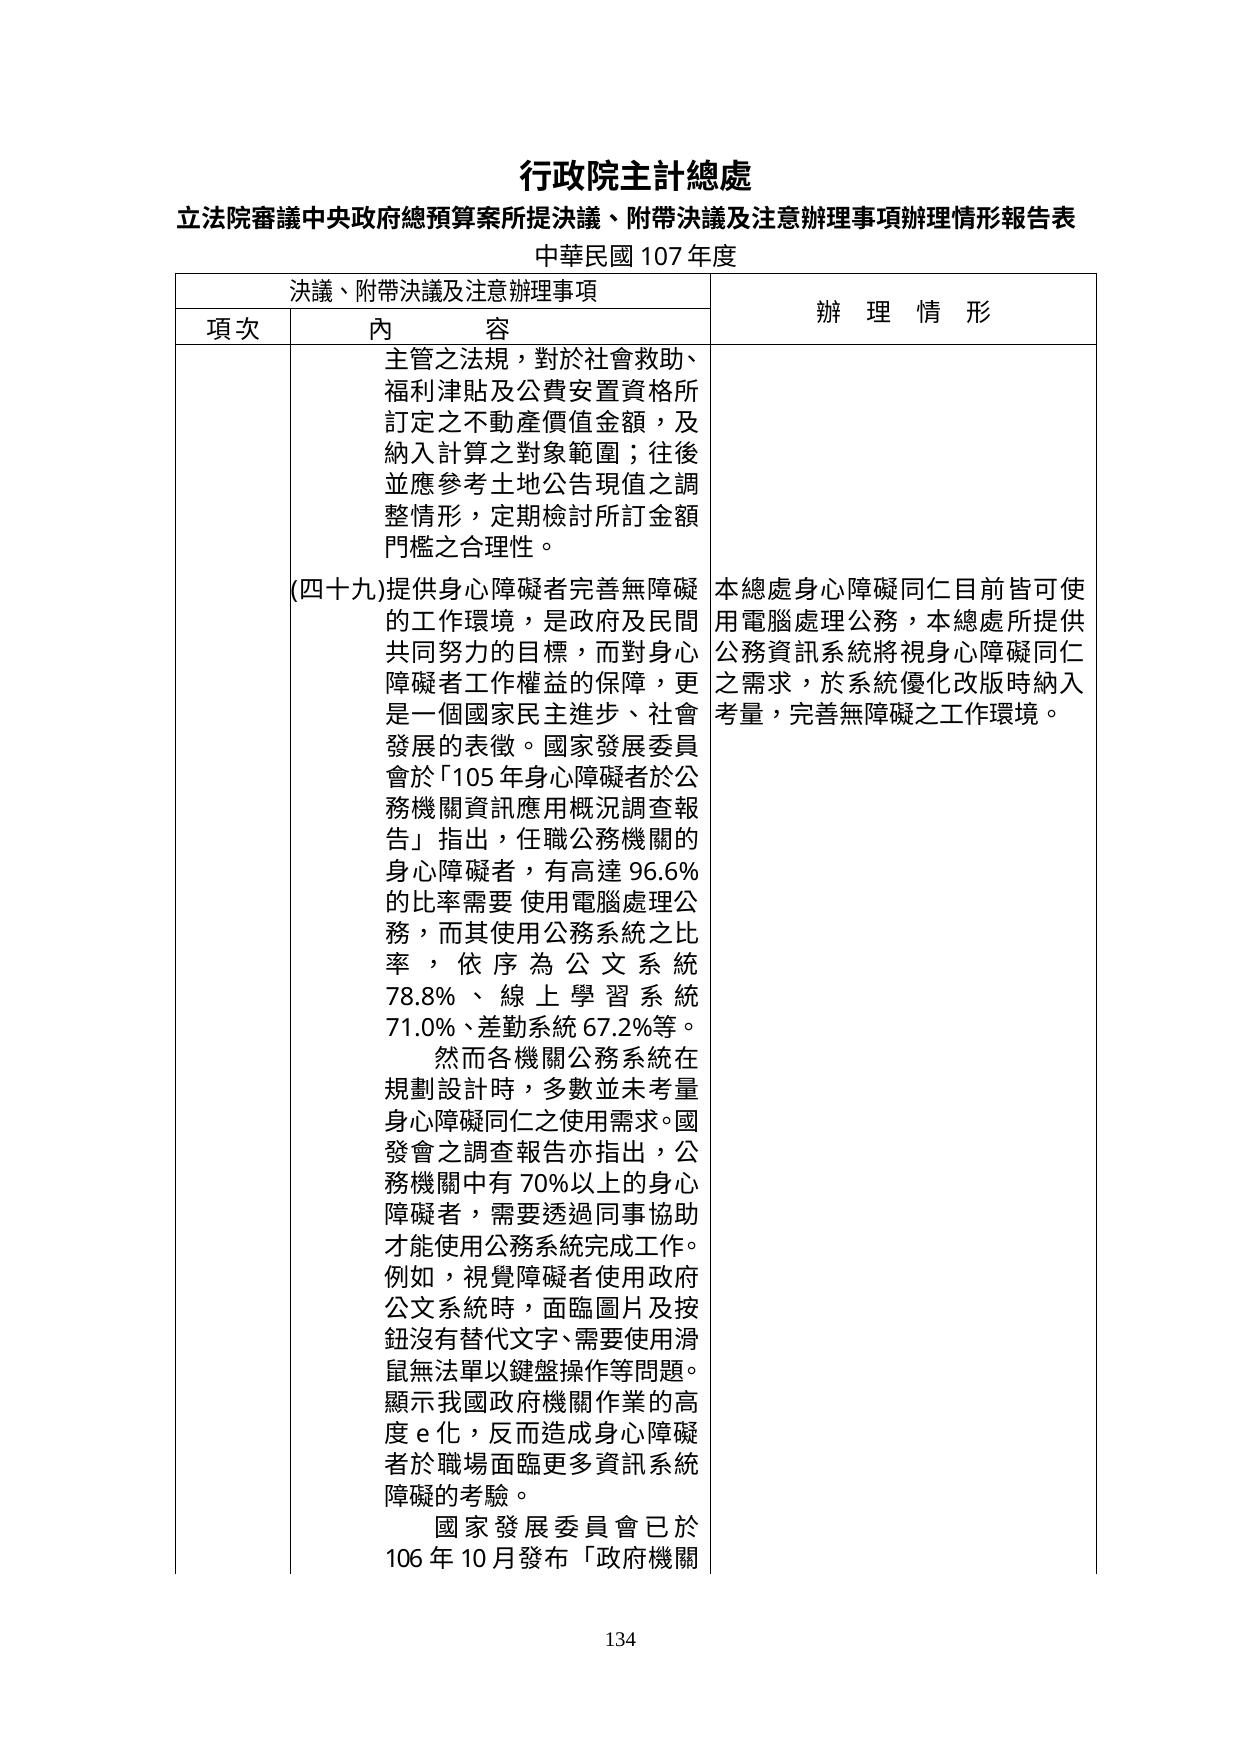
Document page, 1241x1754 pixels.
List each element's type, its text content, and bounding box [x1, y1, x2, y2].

table_cell [711, 345, 1096, 574]
table_cell (四十九)提供身心障礙者完善無障礙的工作環境，是政府及民間共同努力的目標，而對身心障礙者工作權益的保障，更是一個國家民主進步、社會發展的表徵。國家發展委員會於「105年身心障礙者於公務機關資訊應用概況調查報告」指出，任職公務機關的身心障礙者，有高達96.6%的比率需要 使用電腦處理公務，而其使用公務系統之比率，依序為公文系統78.8%、線上學習系統71.0%、差勤系統67.2%等。 然而各機關公務系統在規劃設計時，多數並未考量身心障礙同仁之使用需求。國發會之調查報告亦指出，公務機關中有70%以上的身心障礙者，需要透過同事協助才能使用公務系統完成工作。例如，視覺障礙者使用政府公文系統時，面臨圖片及按鈕沒有替代文字、需要使用滑鼠無法單以鍵盤操作等問題。顯示我國政府機關作業的高度e化，反而造成身心障礙者於職場面臨更多資訊系統障礙的考驗。 國家發展委員會已於106年10月發布「政府機關 [291, 574, 710, 1574]
table_header 行政院主計總處 立法院審議中央政府總預算案所提決議、附帶決議及注意辦理事項辦理情形報告表 中華民國107年度 [175, 150, 1096, 273]
table_cell 項次 [176, 309, 290, 344]
table_cell 內 容 [291, 309, 710, 344]
table_cell 決議、附帶決議及注意辦理事項 [176, 274, 710, 308]
table_cell 主管之法規，對於社會救助、福利津貼及公費安置資格所訂定之不動產價值金額，及納入計算之對象範圍；往後並應參考土地公告現值之調整情形，定期檢討所訂金額門檻之合理性。 [291, 345, 710, 574]
table_cell 辦理情形 [711, 274, 1096, 344]
table_cell [176, 574, 290, 1574]
table_cell [176, 345, 290, 574]
table_cell 本總處身心障礙同仁目前皆可使用電腦處理公務，本總處所提供公務資訊系統將視身心障礙同仁之需求，於系統優化改版時納入考量，完善無障礙之工作環境。 [711, 574, 1096, 1574]
